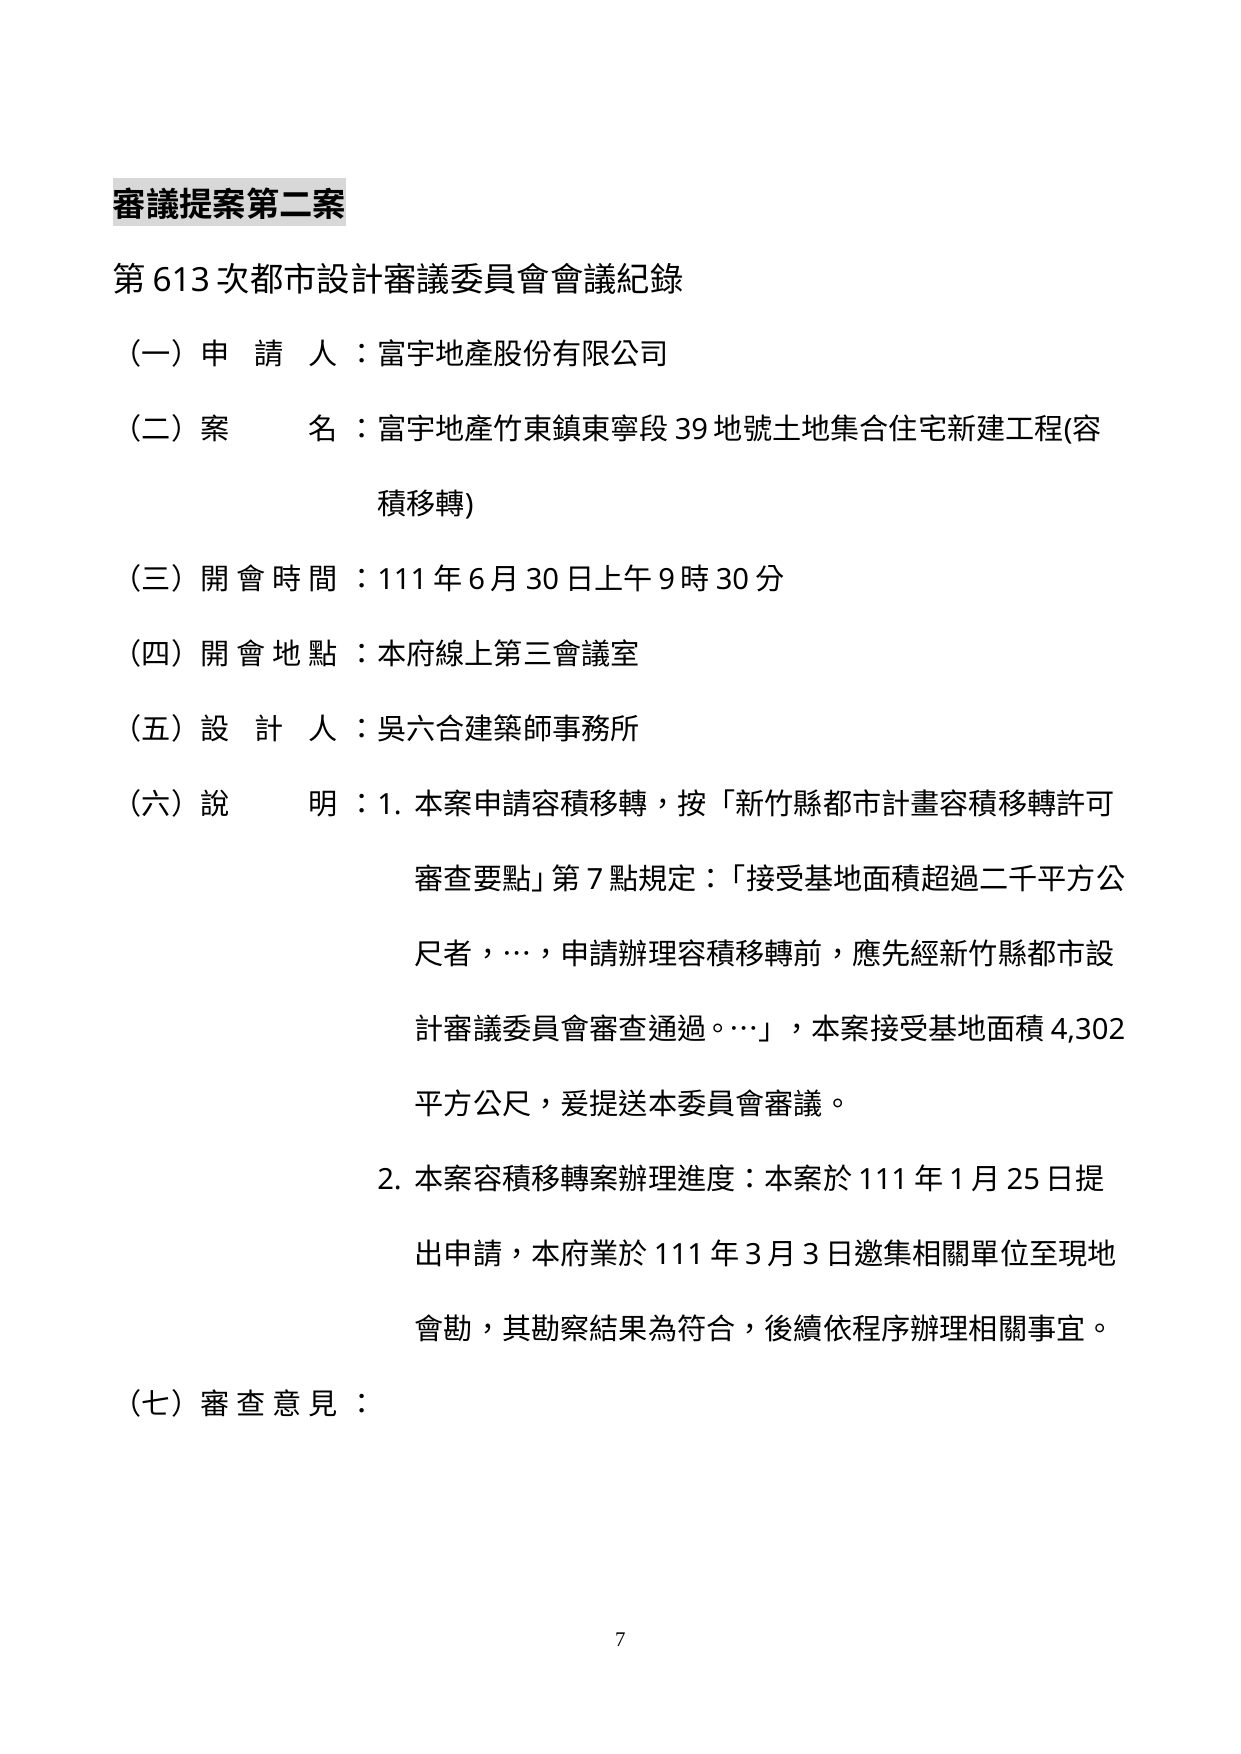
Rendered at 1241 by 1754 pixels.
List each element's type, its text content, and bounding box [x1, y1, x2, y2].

table_cell ： [349, 1365, 378, 1439]
text 審議提案第二案 [112, 164, 1128, 239]
table_cell （六） [101, 765, 201, 1364]
table_cell 說明 [201, 765, 349, 1364]
table_header （一） [101, 315, 201, 389]
table_cell 111年6月30日上午9時30分 [378, 540, 1136, 614]
table_cell 案名 [201, 390, 349, 539]
table_cell 富宇地產竹東鎮東寧段39地號土地集合住宅新建工程(容積移轉) [378, 390, 1136, 539]
text 第613次都市設計審議委員會會議紀錄 [112, 239, 1128, 314]
table_cell ： [349, 540, 378, 614]
table_cell 本府線上第三會議室 [378, 615, 1136, 689]
table_cell ： [349, 690, 378, 764]
table_cell （四） [101, 615, 201, 689]
table_cell 本案申請容積移轉，按「新竹縣都市計畫容積移轉許可審查要點」第7點規定：「接受基地面積超過二千平方公尺者，…，申請辦理容積移轉前，應先經新竹縣都市設計審議委員會審查通過。…」，本案接受基地面積4,302平方公尺，爰提送本委員會審議。 本案容積移轉案辦理進度：本案於111年1月25日提出申請，本府業於111年3月3日邀集相關單位至現地會勘，其勘察結果為符合，後續依程序辦理相關事宜。 [378, 765, 1136, 1364]
table_cell ： [349, 765, 378, 1364]
table_cell ： [349, 615, 378, 689]
table_cell 設計人 [201, 690, 349, 764]
table_header ： [349, 315, 378, 389]
table_cell （三） [101, 540, 201, 614]
table_cell ： [349, 390, 378, 539]
table_cell 審查意見 [201, 1365, 349, 1439]
table_cell （七） [101, 1365, 201, 1439]
table_cell 吳六合建築師事務所 [378, 690, 1136, 764]
table_header 申請人 [201, 315, 349, 389]
table_header 富宇地產股份有限公司 [378, 315, 1136, 389]
table_cell （二） [101, 390, 201, 539]
table_cell [378, 1365, 1136, 1439]
table_cell （五） [101, 690, 201, 764]
table_cell 開會地點 [201, 615, 349, 689]
table_cell 開會時間 [201, 540, 349, 614]
